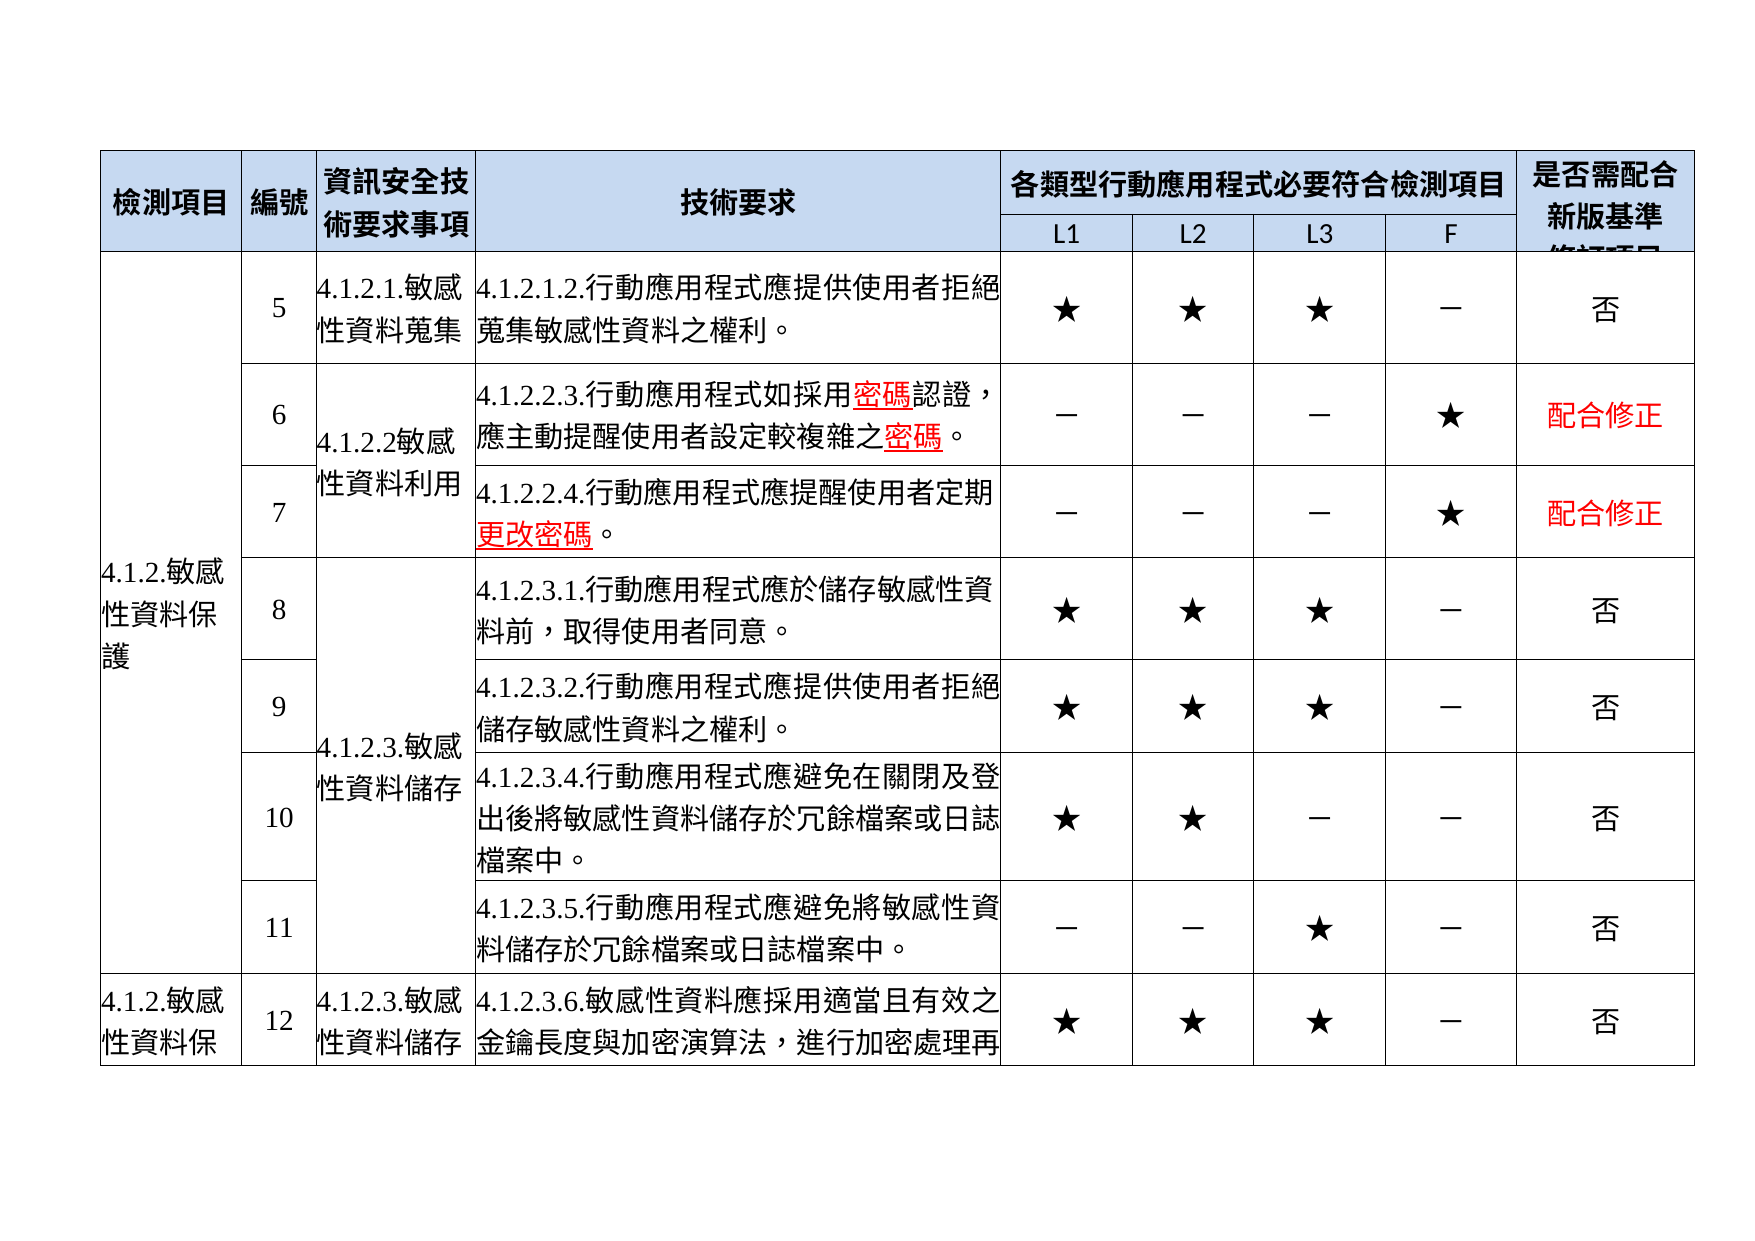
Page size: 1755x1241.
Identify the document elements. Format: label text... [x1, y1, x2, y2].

table_cell 否 [1517, 558, 1694, 659]
table_cell ─ [1254, 753, 1385, 880]
table_cell ─ [1386, 881, 1516, 973]
table_cell ★ [1386, 466, 1516, 557]
table_cell 否 [1517, 660, 1694, 752]
table_cell ─ [1386, 558, 1516, 659]
table_cell ─ [1001, 466, 1132, 557]
table_cell 否 [1517, 252, 1694, 362]
table_cell L2 [1133, 215, 1253, 251]
table_cell ★ [1133, 660, 1253, 752]
table_cell 4.1.2.3.敏感性資料儲存 [317, 558, 475, 973]
table_header 技術要求 [476, 151, 1000, 251]
table_cell 6 [242, 364, 316, 464]
table_cell 4.1.2.敏感性資料保護 [101, 252, 241, 973]
table_cell ─ [1386, 660, 1516, 752]
table_cell 4.1.2.3.6.敏感性資料應採用適當且有效之金鑰長度與加密演算法，進行加密處理再 [476, 974, 1000, 1065]
table_cell ─ [1386, 753, 1516, 880]
table_cell ─ [1254, 466, 1385, 557]
table_cell ─ [1386, 974, 1516, 1065]
table_cell ★ [1254, 974, 1385, 1065]
table_cell 7 [242, 466, 316, 557]
table_cell ★ [1254, 881, 1385, 973]
table_cell L3 [1254, 215, 1385, 251]
table_cell ★ [1001, 558, 1132, 659]
table_header 檢測項目 [101, 151, 241, 251]
table_cell 4.1.2.2.4.行動應用程式應提醒使用者定期更改密碼。 [476, 466, 1000, 557]
table_cell ★ [1133, 974, 1253, 1065]
table_cell 配合修正 [1517, 466, 1694, 557]
table_header 資訊安全技術要求事項 [317, 151, 475, 251]
table_cell 否 [1517, 974, 1694, 1065]
table_cell 4.1.2.3.敏感性資料儲存 [317, 974, 475, 1065]
table_cell ★ [1001, 252, 1132, 362]
table_cell ─ [1386, 252, 1516, 362]
table_header 是否需配合 新版基準 修訂項目 [1517, 151, 1694, 251]
table_cell ★ [1254, 252, 1385, 362]
table_cell 9 [242, 660, 316, 752]
table_cell 4.1.2.3.4.行動應用程式應避免在關閉及登出後將敏感性資料儲存於冗餘檔案或日誌檔案中。 [476, 753, 1000, 880]
table_cell ★ [1133, 753, 1253, 880]
table_cell ─ [1001, 881, 1132, 973]
table_cell ─ [1001, 364, 1132, 464]
table_cell L1 [1001, 215, 1132, 251]
table_cell 否 [1517, 753, 1694, 880]
table_cell 4.1.2.敏感性資料保 [101, 974, 241, 1065]
table_cell ─ [1133, 364, 1253, 464]
table_cell ★ [1254, 660, 1385, 752]
table_cell 4.1.2.1.敏感性資料蒐集 [317, 252, 475, 362]
table_cell ─ [1133, 466, 1253, 557]
table_cell ★ [1001, 974, 1132, 1065]
table_cell 4.1.2.3.5.行動應用程式應避免將敏感性資料儲存於冗餘檔案或日誌檔案中。 [476, 881, 1000, 973]
table_cell 4.1.2.3.1.行動應用程式應於儲存敏感性資料前，取得使用者同意。 [476, 558, 1000, 659]
table_cell 配合修正 [1517, 364, 1694, 464]
table_cell ─ [1254, 364, 1385, 464]
table_cell 4.1.2.3.2.行動應用程式應提供使用者拒絕儲存敏感性資料之權利。 [476, 660, 1000, 752]
table_cell 5 [242, 252, 316, 362]
table_cell ★ [1001, 660, 1132, 752]
table_cell ─ [1133, 881, 1253, 973]
table_cell 4.1.2.2.3.行動應用程式如採用密碼認證，應主動提醒使用者設定較複雜之密碼。 [476, 364, 1000, 464]
table_cell ★ [1133, 558, 1253, 659]
table_cell ★ [1001, 753, 1132, 880]
table_cell 10 [242, 753, 316, 880]
table_cell 否 [1517, 881, 1694, 973]
table_cell ★ [1133, 252, 1253, 362]
table_cell 8 [242, 558, 316, 659]
table_cell ★ [1386, 364, 1516, 464]
table_cell 4.1.2.2敏感性資料利用 [317, 364, 475, 557]
table_cell F [1386, 215, 1516, 251]
table_cell 11 [242, 881, 316, 973]
table_header 各類型行動應用程式必要符合檢測項目 [1001, 151, 1516, 214]
table_cell ★ [1254, 558, 1385, 659]
table_cell 12 [242, 974, 316, 1065]
table_header 編號 [242, 151, 316, 251]
table_cell 4.1.2.1.2.行動應用程式應提供使用者拒絕蒐集敏感性資料之權利。 [476, 252, 1000, 362]
